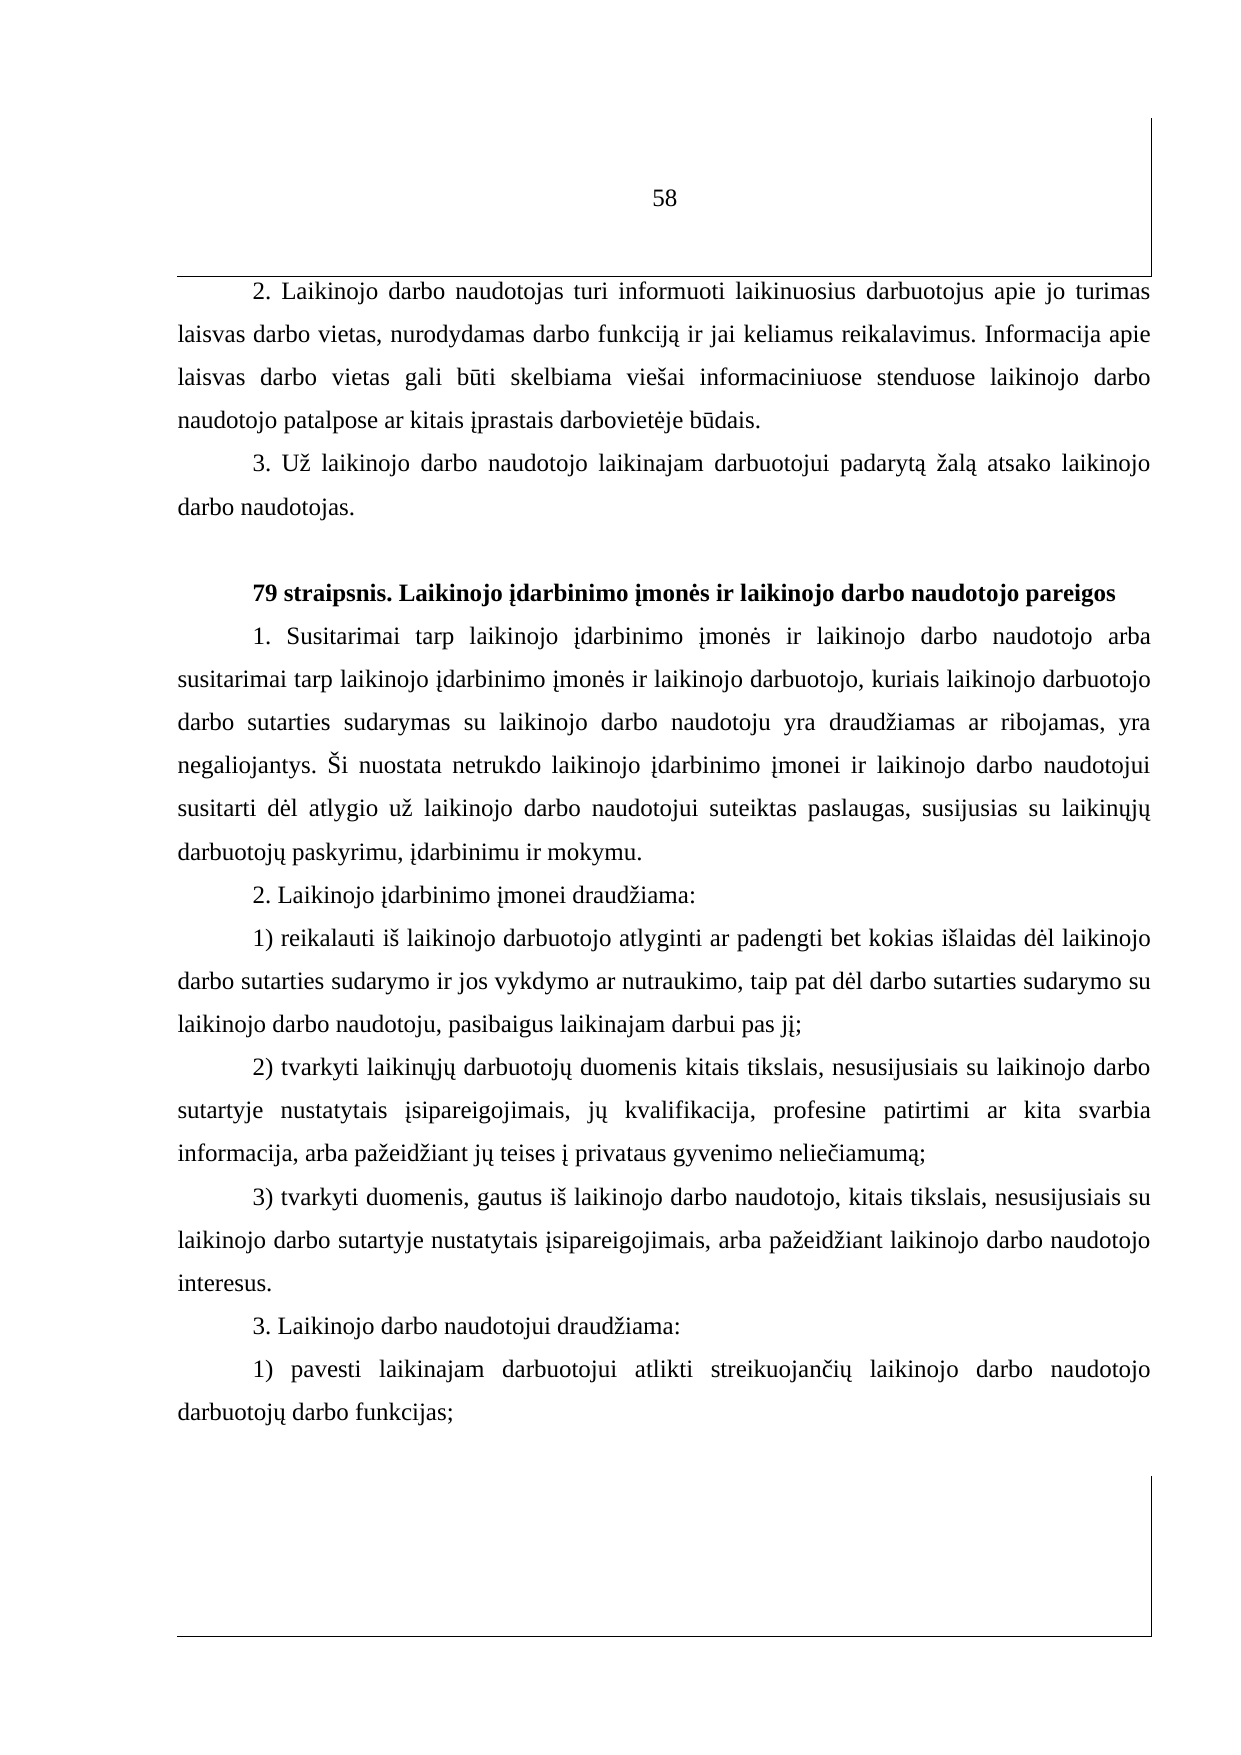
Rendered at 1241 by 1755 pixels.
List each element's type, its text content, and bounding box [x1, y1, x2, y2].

text 2) tvarkyti laikinųjų darbuotojų duomenis kitais tikslais, nesusijusiais su laikinojo darbo sutartyje nustatytais įsipareigojimais, jų kvalifikacija, profesine patirtimi ar kita svarbia informacija, arba pažeidžiant jų teises į privataus gyvenimo neliečiamumą; [177, 1052, 1152, 1167]
text 3. Už laikinojo darbo naudotojo laikinajam darbuotojui padarytą žalą atsako laikinojo darbo naudotojas. [177, 448, 1152, 520]
text 2. Laikinojo darbo naudotojas turi informuoti laikinuosius darbuotojus apie jo turimas laisvas darbo vietas, nurodydamas darbo funkciją ir jai keliamus reikalavimus. Informacija apie laisvas darbo vietas gali būti skelbiama viešai informaciniuose stenduose laikinojo darbo naudotojo patalpose ar kitais įprastais darbovietėje būdais. [177, 276, 1152, 434]
subtitle 79 straipsnis. Laikinojo įdarbinimo įmonės ir laikinojo darbo naudotojo pareigos [177, 578, 1152, 607]
text 1. Susitarimai tarp laikinojo įdarbinimo įmonės ir laikinojo darbo naudotojo arba susitarimai tarp laikinojo įdarbinimo įmonės ir laikinojo darbuotojo, kuriais laikinojo darbuotojo darbo sutarties sudarymas su laikinojo darbo naudotoju yra draudžiamas ar ribojamas, yra negaliojantys. Ši nuostata netrukdo laikinojo įdarbinimo įmonei ir laikinojo darbo naudotojui susitarti dėl atlygio už laikinojo darbo naudotojui suteiktas paslaugas, susijusias su laikinųjų darbuotojų paskyrimu, įdarbinimu ir mokymu. [177, 621, 1152, 865]
text 3) tvarkyti duomenis, gautus iš laikinojo darbo naudotojo, kitais tikslais, nesusijusiais su laikinojo darbo sutartyje nustatytais įsipareigojimais, arba pažeidžiant laikinojo darbo naudotojo interesus. [177, 1182, 1152, 1297]
text 1) pavesti laikinajam darbuotojui atlikti streikuojančių laikinojo darbo naudotojo darbuotojų darbo funkcijas; [177, 1354, 1152, 1426]
text 3. Laikinojo darbo naudotojui draudžiama: [177, 1311, 1152, 1340]
text 2. Laikinojo įdarbinimo įmonei draudžiama: [177, 880, 1152, 908]
text 1) reikalauti iš laikinojo darbuotojo atlyginti ar padengti bet kokias išlaidas dėl laikinojo darbo sutarties sudarymo ir jos vykdymo ar nutraukimo, taip pat dėl darbo sutarties sudarymo su laikinojo darbo naudotoju, pasibaigus laikinajam darbui pas jį; [177, 923, 1152, 1038]
